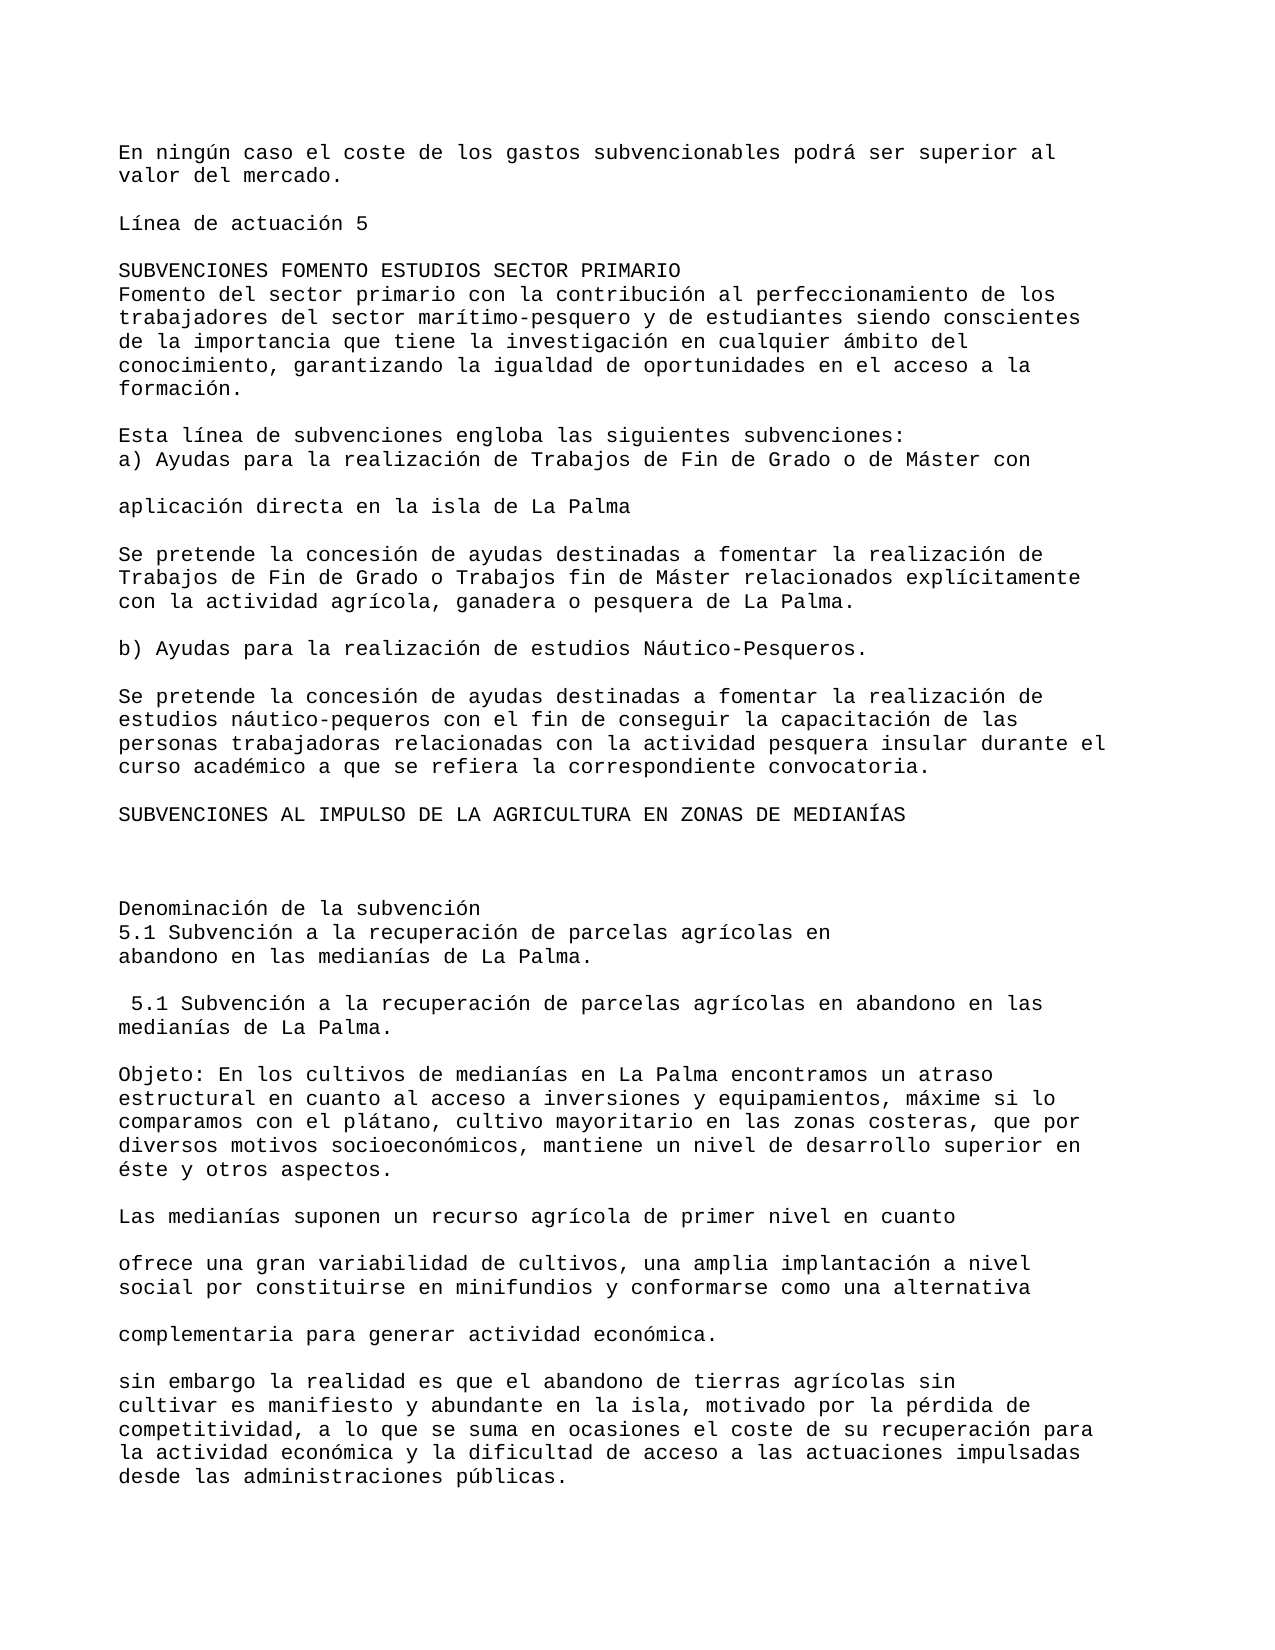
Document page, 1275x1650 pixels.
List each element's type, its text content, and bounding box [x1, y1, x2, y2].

text cultivar es manifiesto y abundante en la isla, motivado por la pérdida de [118, 1395, 1157, 1419]
text comparamos con el plátano, cultivo mayoritario en las zonas costeras, que por [118, 1111, 1157, 1135]
text sin embargo la realidad es que el abandono de tierras agrícolas sin [118, 1371, 1157, 1395]
text 5.1 Subvención a la recuperación de parcelas agrícolas en [118, 922, 1157, 946]
text Denominación de la subvención [118, 898, 1157, 922]
text diversos motivos socioeconómicos, mantiene un nivel de desarrollo superior en [118, 1135, 1157, 1158]
text estudios náutico-pequeros con el fin de conseguir la capacitación de las [118, 709, 1157, 733]
text la actividad económica y la dificultad de acceso a las actuaciones impulsadas [118, 1442, 1157, 1466]
text Las medianías suponen un recurso agrícola de primer nivel en cuanto [118, 1206, 1157, 1229]
text competitividad, a lo que se suma en ocasiones el coste de su recuperación para [118, 1419, 1157, 1442]
text valor del mercado. [118, 165, 1157, 189]
text SUBVENCIONES FOMENTO ESTUDIOS SECTOR PRIMARIO [118, 260, 1157, 284]
text estructural en cuanto al acceso a inversiones y equipamientos, máxime si lo [118, 1088, 1157, 1111]
text En ningún caso el coste de los gastos subvencionables podrá ser superior al [118, 142, 1157, 165]
text 5.1 Subvención a la recuperación de parcelas agrícolas en abandono en las [118, 993, 1157, 1017]
text a) Ayudas para la realización de Trabajos de Fin de Grado o de Máster con [118, 449, 1157, 473]
text de la importancia que tiene la investigación en cualquier ámbito del [118, 331, 1157, 354]
text Línea de actuación 5 [118, 213, 1157, 236]
text aplicación directa en la isla de La Palma [118, 496, 1157, 520]
text Se pretende la concesión de ayudas destinadas a fomentar la realización de [118, 544, 1157, 567]
text SUBVENCIONES AL IMPULSO DE LA AGRICULTURA EN ZONAS DE MEDIANÍAS [118, 804, 1157, 827]
text Se pretende la concesión de ayudas destinadas a fomentar la realización de [118, 686, 1157, 709]
text social por constituirse en minifundios y conformarse como una alternativa [118, 1277, 1157, 1300]
text trabajadores del sector marítimo-pesquero y de estudiantes siendo conscientes [118, 307, 1157, 331]
text Fomento del sector primario con la contribución al perfeccionamiento de los [118, 284, 1157, 307]
text formación. [118, 378, 1157, 402]
text personas trabajadoras relacionadas con la actividad pesquera insular durante el [118, 733, 1157, 757]
text Esta línea de subvenciones engloba las siguientes subvenciones: [118, 426, 1157, 449]
text con la actividad agrícola, ganadera o pesquera de La Palma. [118, 591, 1157, 615]
text b) Ayudas para la realización de estudios Náutico-Pesqueros. [118, 638, 1157, 662]
text Objeto: En los cultivos de medianías en La Palma encontramos un atraso [118, 1064, 1157, 1088]
text complementaria para generar actividad económica. [118, 1324, 1157, 1348]
text Trabajos de Fin de Grado o Trabajos fin de Máster relacionados explícitamente [118, 567, 1157, 591]
text curso académico a que se refiera la correspondiente convocatoria. [118, 757, 1157, 780]
text desde las administraciones públicas. [118, 1466, 1157, 1489]
text ofrece una gran variabilidad de cultivos, una amplia implantación a nivel [118, 1253, 1157, 1277]
text medianías de La Palma. [118, 1017, 1157, 1040]
text éste y otros aspectos. [118, 1158, 1157, 1182]
text abandono en las medianías de La Palma. [118, 946, 1157, 969]
text conocimiento, garantizando la igualdad de oportunidades en el acceso a la [118, 354, 1157, 378]
